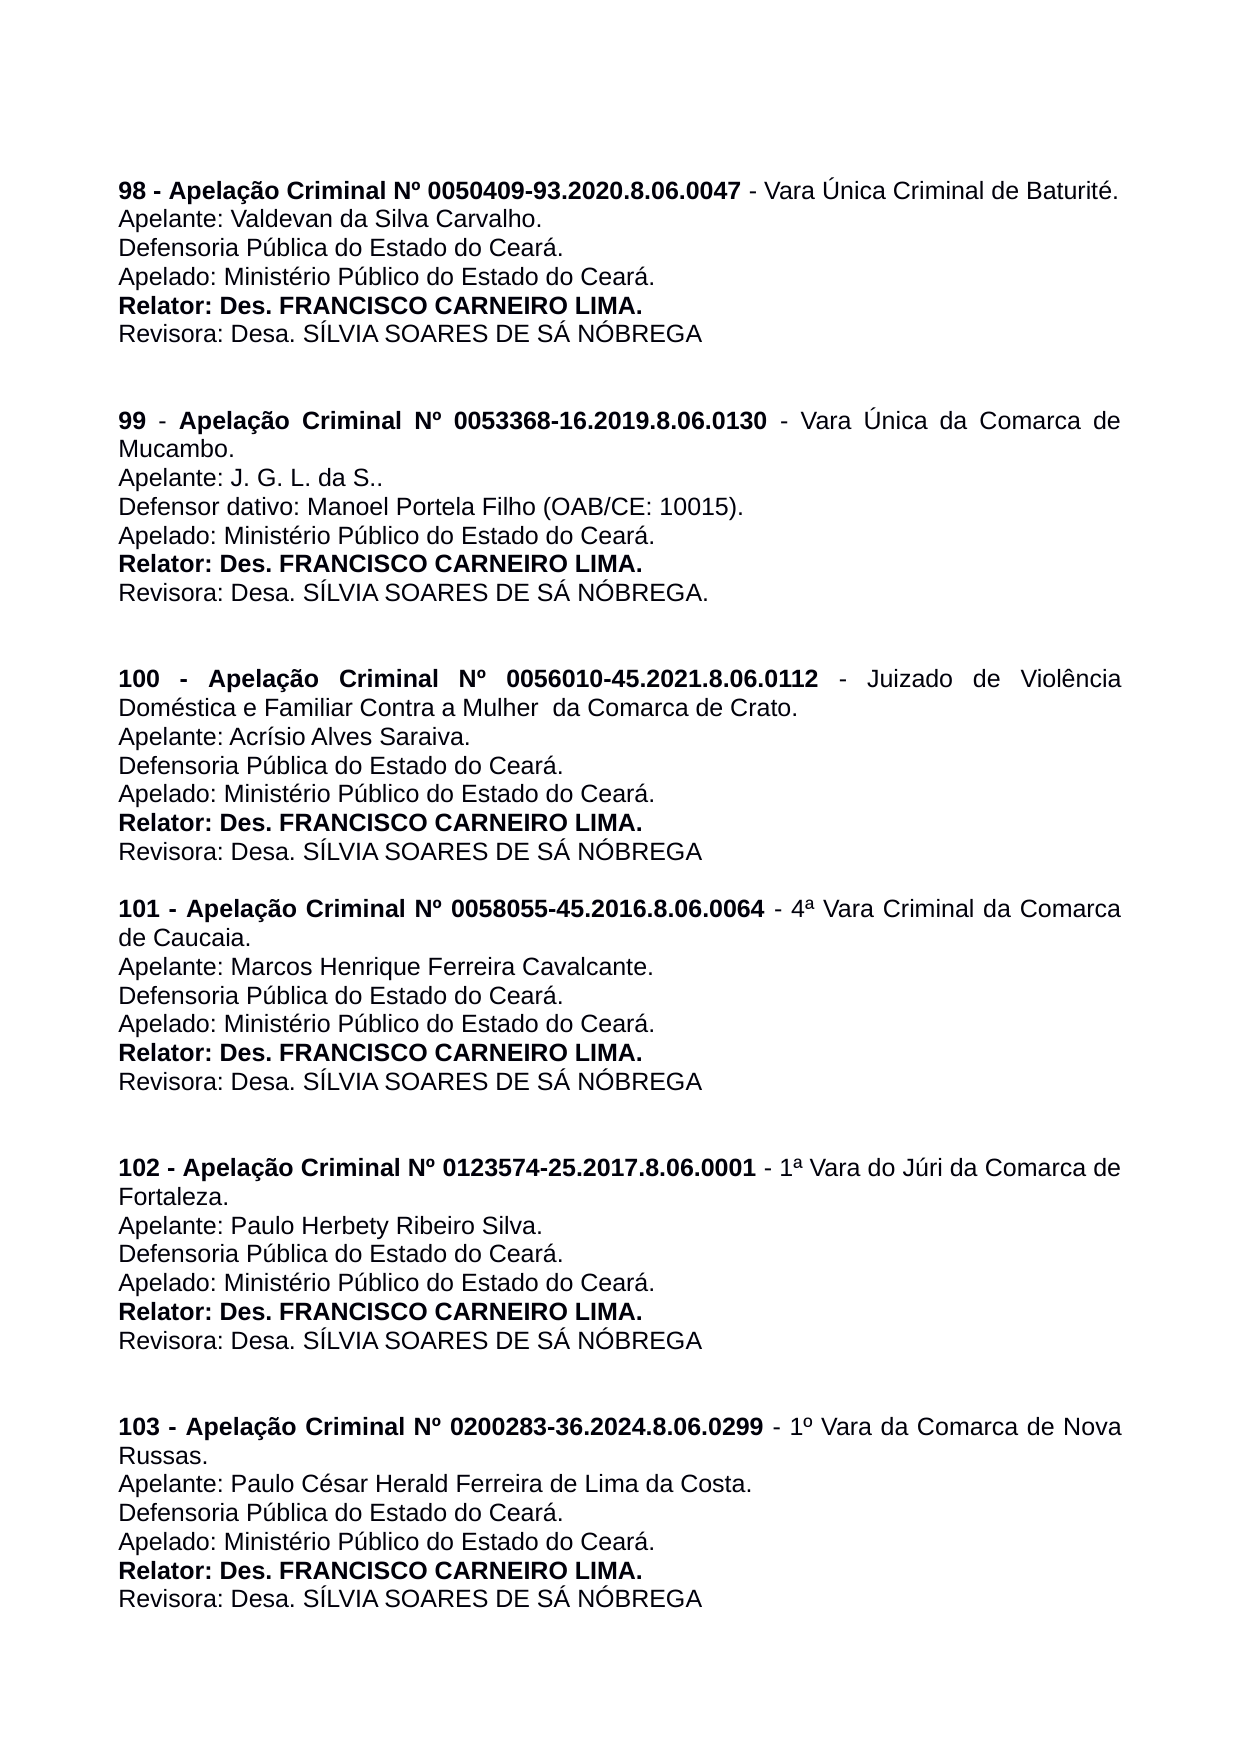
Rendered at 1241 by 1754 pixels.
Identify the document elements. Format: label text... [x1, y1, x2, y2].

text Defensoria Pública do Estado do Ceará. [118, 1498, 1122, 1527]
text Apelado: Ministério Público do Estado do Ceará. [118, 262, 1122, 291]
text Revisora: Desa. SÍLVIA SOARES DE SÁ NÓBREGA [118, 1326, 1122, 1354]
text Apelante: Acrísio Alves Saraiva. [118, 722, 1122, 751]
text Revisora: Desa. SÍLVIA SOARES DE SÁ NÓBREGA [118, 837, 1122, 866]
text Defensoria Pública do Estado do Ceará. [118, 1239, 1122, 1268]
text 100 - Apelação Criminal Nº 0056010-45.2021.8.06.0112 - Juizado de Violência Doméstica e Familiar Contra a Mulher da Comarca de Crato. [118, 664, 1122, 722]
text Revisora: Desa. SÍLVIA SOARES DE SÁ NÓBREGA [118, 1067, 1122, 1096]
text Apelado: Ministério Público do Estado do Ceará. [118, 1268, 1122, 1297]
text Relator: Des. FRANCISCO CARNEIRO LIMA. [118, 549, 1122, 578]
text 102 - Apelação Criminal Nº 0123574-25.2017.8.06.0001 - 1ª Vara do Júri da Comarca de Fortaleza. [118, 1153, 1122, 1211]
text Defensoria Pública do Estado do Ceará. [118, 751, 1122, 779]
text Defensor dativo: Manoel Portela Filho (OAB/CE: 10015). [118, 492, 1122, 521]
text Defensoria Pública do Estado do Ceará. [118, 981, 1122, 1009]
text Revisora: Desa. SÍLVIA SOARES DE SÁ NÓBREGA [118, 1584, 1122, 1613]
text Apelado: Ministério Público do Estado do Ceará. [118, 1527, 1122, 1556]
text Relator: Des. FRANCISCO CARNEIRO LIMA. [118, 1297, 1122, 1326]
text 101 - Apelação Criminal Nº 0058055-45.2016.8.06.0064 - 4ª Vara Criminal da Comarca de Caucaia. [118, 894, 1122, 952]
text Apelado: Ministério Público do Estado do Ceará. [118, 1009, 1122, 1038]
text 103 - Apelação Criminal Nº 0200283-36.2024.8.06.0299 - 1º Vara da Comarca de Nova Russas. [118, 1412, 1122, 1469]
text Relator: Des. FRANCISCO CARNEIRO LIMA. [118, 291, 1122, 319]
text Revisora: Desa. SÍLVIA SOARES DE SÁ NÓBREGA [118, 319, 1122, 348]
text Apelante: Paulo Herbety Ribeiro Silva. [118, 1211, 1122, 1239]
text 99 - Apelação Criminal Nº 0053368-16.2019.8.06.0130 - Vara Única da Comarca de Mucambo. [118, 406, 1122, 463]
text Relator: Des. FRANCISCO CARNEIRO LIMA. [118, 1038, 1122, 1067]
text Apelado: Ministério Público do Estado do Ceará. [118, 779, 1122, 808]
text Apelante: Paulo César Herald Ferreira de Lima da Costa. [118, 1469, 1122, 1498]
text Revisora: Desa. SÍLVIA SOARES DE SÁ NÓBREGA. [118, 578, 1122, 607]
text Apelante: Marcos Henrique Ferreira Cavalcante. [118, 952, 1122, 981]
text Defensoria Pública do Estado do Ceará. [118, 233, 1122, 262]
text Apelante: Valdevan da Silva Carvalho. [118, 204, 1122, 233]
text Apelante: J. G. L. da S.. [118, 463, 1122, 492]
text Apelado: Ministério Público do Estado do Ceará. [118, 521, 1122, 549]
text 98 - Apelação Criminal Nº 0050409-93.2020.8.06.0047 - Vara Única Criminal de Baturité. [118, 176, 1122, 204]
text Relator: Des. FRANCISCO CARNEIRO LIMA. [118, 1556, 1122, 1584]
text Relator: Des. FRANCISCO CARNEIRO LIMA. [118, 808, 1122, 837]
